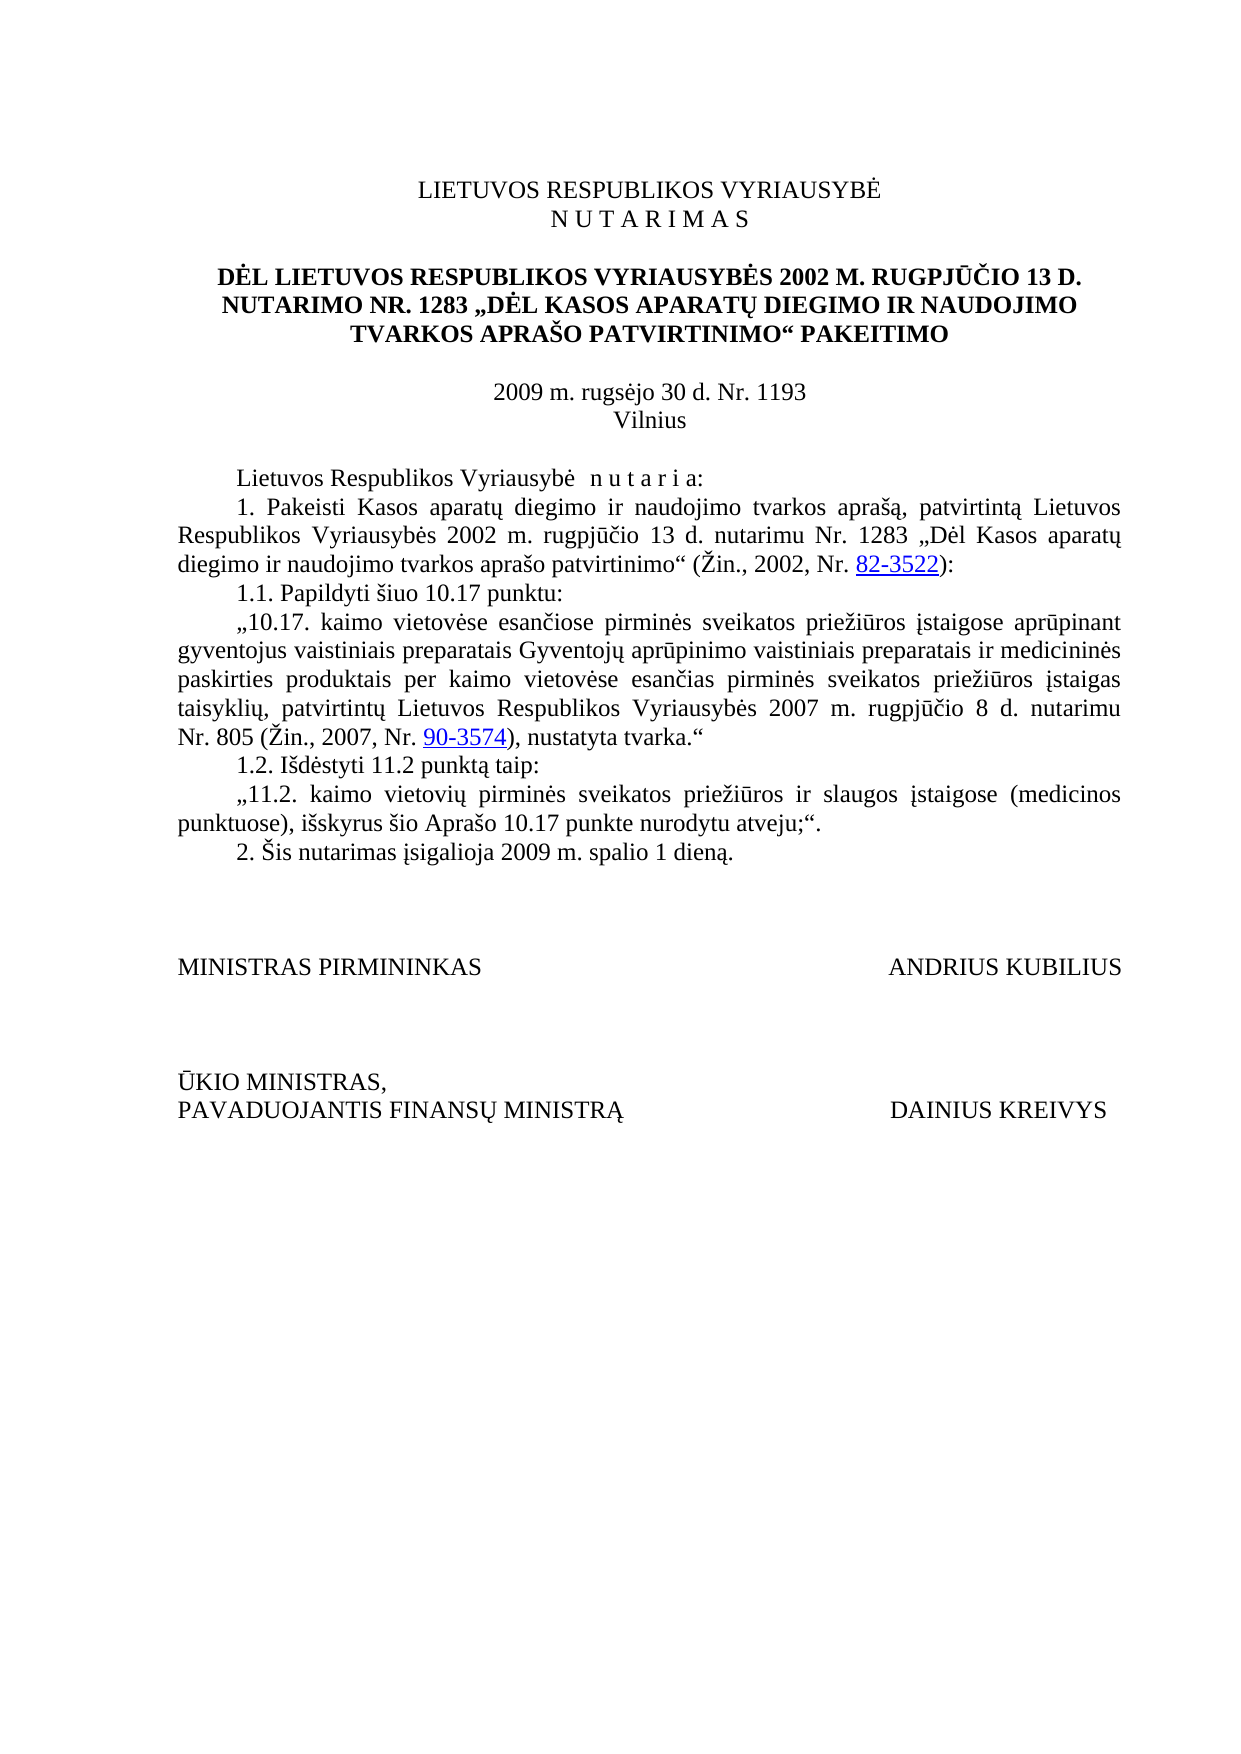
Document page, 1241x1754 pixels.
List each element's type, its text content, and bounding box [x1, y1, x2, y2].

text 1.2. Išdėstyti 11.2 punktą taip: [177, 751, 1122, 779]
text DĖL LIETUVOS RESPUBLIKOS VYRIAUSYBĖS 2002 M. RUGPJŪČIO 13 D. NUTARIMO NR. 1283 „DĖL KASOS APARATŲ DIEGIMO IR NAUDOJIMO TVARKOS APRAŠO PATVIRTINIMO“ PAKEITIMO [177, 262, 1122, 348]
text PAVADUOJANTIS FINANSŲ MINISTRĄ DAINIUS KREIVYS [177, 1096, 1122, 1124]
text Lietuvos Respublikos Vyriausybė [177, 176, 1122, 204]
text „11.2. kaimo vietovių pirminės sveikatos priežiūros ir slaugos įstaigose (medicinos punktuose), išskyrus šio Aprašo 10.17 punkte nurodytu atveju;“. [177, 779, 1122, 837]
text 1.1. Papildyti šiuo 10.17 punktu: [177, 578, 1122, 607]
text Vilnius [177, 406, 1122, 434]
text Lietuvos Respublikos Vyriausybė nutaria: [177, 463, 1122, 492]
text ŪKIO MINISTRAS, [177, 1067, 1122, 1096]
text MINISTRAS PIRMININKAS ANDRIUS KUBILIUS [177, 952, 1122, 981]
text „10.17. kaimo vietovėse esančiose pirminės sveikatos priežiūros įstaigose aprūpinant gyventojus vaistiniais preparatais Gyventojų aprūpinimo vaistiniais preparatais ir medicininės paskirties produktais per kaimo vietovėse esančias pirminės sveikatos priežiūros įstaigas taisyklių, patvirtintų Lietuvos Respublikos Vyriausybės 2007 m. rugpjūčio 8 d. nutarimu Nr. 805 (Žin., 2007, Nr. 90-3574), nustatyta tvarka.“ [177, 607, 1122, 751]
text 2. Šis nutarimas įsigalioja 2009 m. spalio 1 dieną. [177, 837, 1122, 866]
text NUTARIMAS [177, 204, 1122, 233]
text 1. Pakeisti Kasos aparatų diegimo ir naudojimo tvarkos aprašą, patvirtintą Lietuvos Respublikos Vyriausybės 2002 m. rugpjūčio 13 d. nutarimu Nr. 1283 „Dėl Kasos aparatų diegimo ir naudojimo tvarkos aprašo patvirtinimo“ (Žin., 2002, Nr. 82-3522): [177, 492, 1122, 578]
text 2009 m. rugsėjo 30 d. Nr. 1193 [177, 377, 1122, 406]
